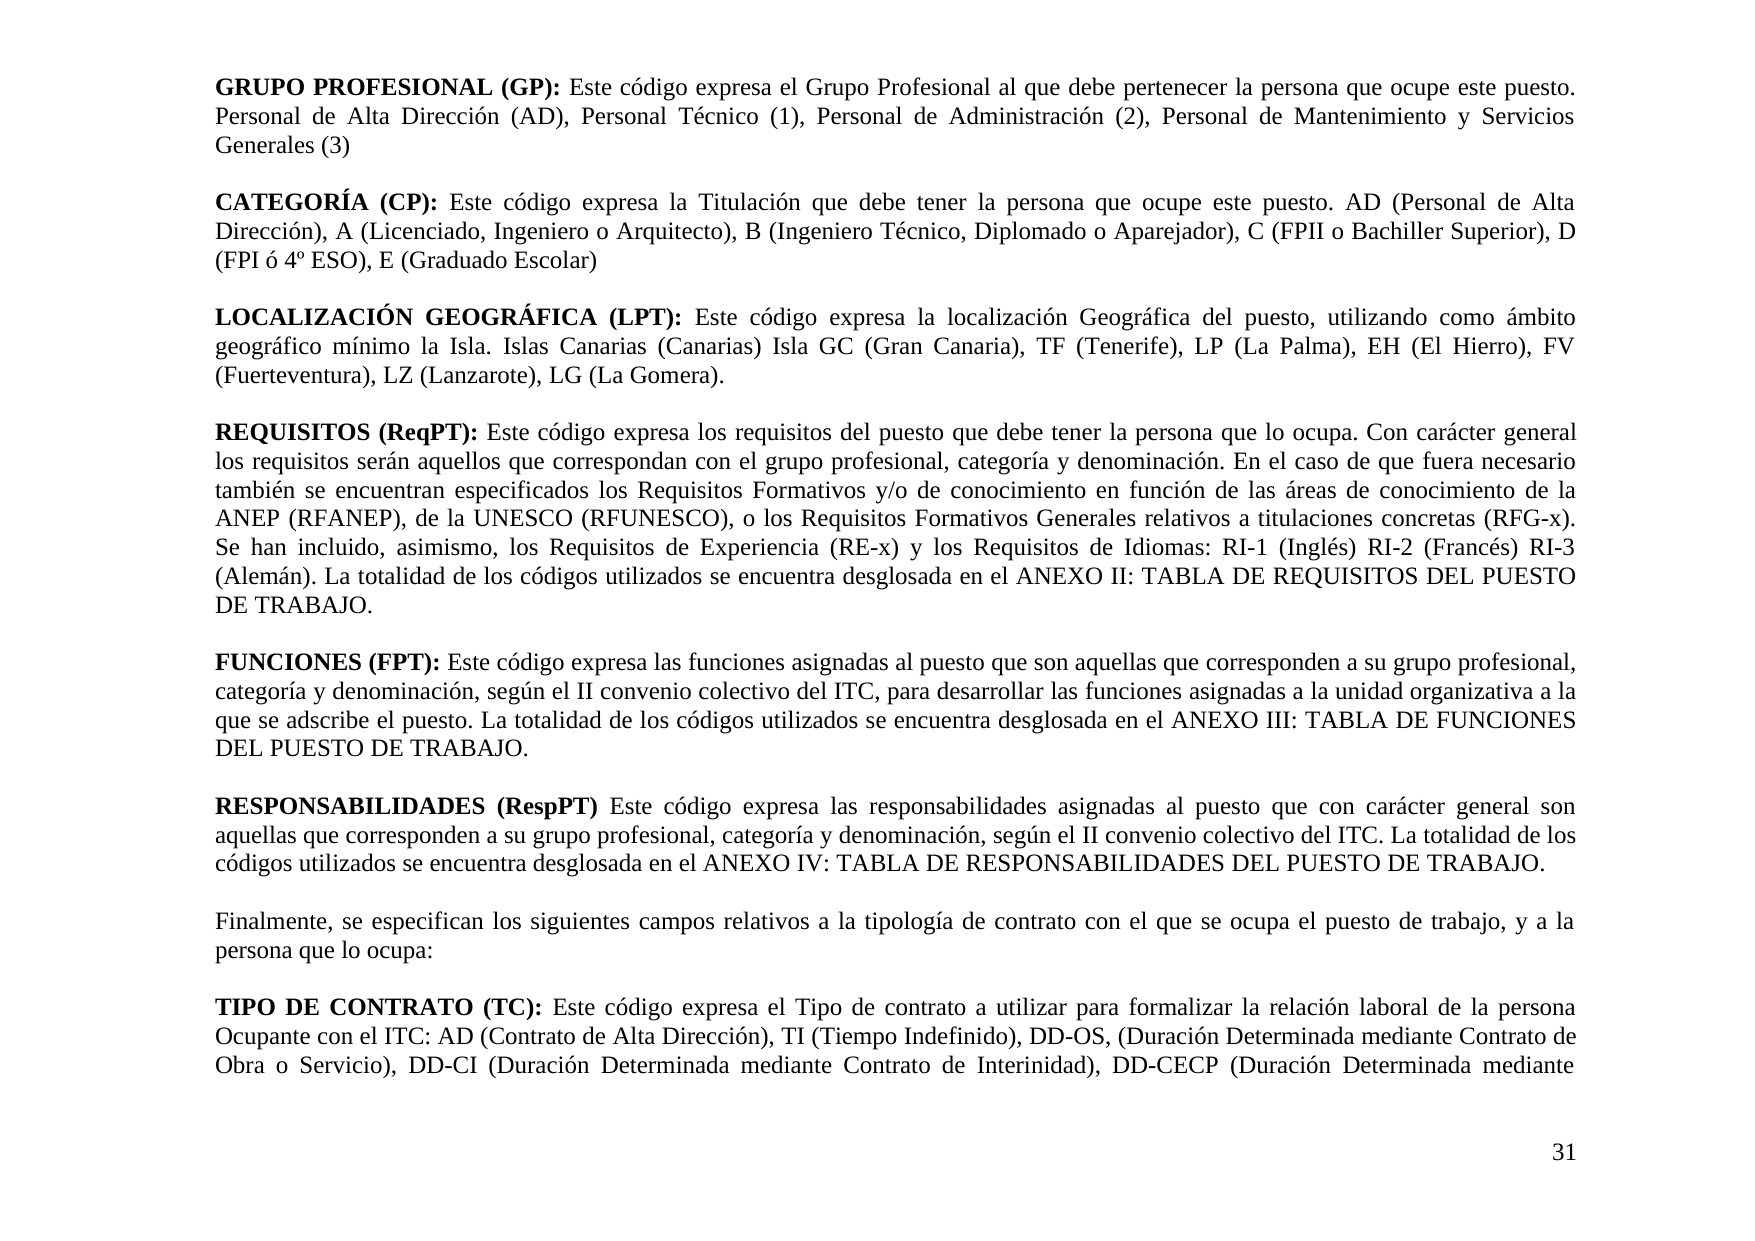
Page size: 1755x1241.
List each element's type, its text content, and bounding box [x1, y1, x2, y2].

text TIPO DE CONTRATO (TC): Este código expresa el Tipo de contrato a utilizar para formalizar la relación laboral de la persona Ocupante con el ITC: AD (Contrato de Alta Dirección), TI (Tiempo Indefinido), DD-OS, (Duración Determinada mediante Contrato de Obra o Servicio), DD-CI (Duración Determinada mediante Contrato de Interinidad), DD-CECP (Duración Determinada mediante [215, 992, 1577, 1078]
text LOCALIZACIÓN GEOGRÁFICA (LPT): Este código expresa la localización Geográfica del puesto, utilizando como ámbito geográfico mínimo la Isla. Islas Canarias (Canarias) Isla GC (Gran Canaria), TF (Tenerife), LP (La Palma), EH (El Hierro), FV (Fuerteventura), LZ (Lanzarote), LG (La Gomera). [215, 302, 1577, 388]
text CATEGORÍA (CP): Este código expresa la Titulación que debe tener la persona que ocupe este puesto. AD (Personal de Alta Dirección), A (Licenciado, Ingeniero o Arquitecto), B (Ingeniero Técnico, Diplomado o Aparejador), C (FPII o Bachiller Superior), D (FPI ó 4º ESO), E (Graduado Escolar) [215, 187, 1577, 273]
text GRUPO PROFESIONAL (GP): Este código expresa el Grupo Profesional al que debe pertenecer la persona que ocupe este puesto. Personal de Alta Dirección (AD), Personal Técnico (1), Personal de Administración (2), Personal de Mantenimiento y Servicios Generales (3) [215, 72, 1577, 158]
text REQUISITOS (ReqPT): Este código expresa los requisitos del puesto que debe tener la persona que lo ocupa. Con carácter general los requisitos serán aquellos que correspondan con el grupo profesional, categoría y denominación. En el caso de que fuera necesario también se encuentran especificados los Requisitos Formativos y/o de conocimiento en función de las áreas de conocimiento de la ANEP (RFANEP), de la UNESCO (RFUNESCO), o los Requisitos Formativos Generales relativos a titulaciones concretas (RFG-x). Se han incluido, asimismo, los Requisitos de Experiencia (RE-x) y los Requisitos de Idiomas: RI-1 (Inglés) RI-2 (Francés) RI-3 (Alemán). La totalidad de los códigos utilizados se encuentra desglosada en el ANEXO II: TABLA DE REQUISITOS DEL PUESTO DE TRABAJO. [215, 417, 1577, 618]
text Finalmente, se especifican los siguientes campos relativos a la tipología de contrato con el que se ocupa el puesto de trabajo, y a la persona que lo ocupa: [215, 906, 1577, 963]
text RESPONSABILIDADES (RespPT) Este código expresa las responsabilidades asignadas al puesto que con carácter general son aquellas que corresponden a su grupo profesional, categoría y denominación, según el II convenio colectivo del ITC. La totalidad de los códigos utilizados se encuentra desglosada en el ANEXO IV: TABLA DE RESPONSABILIDADES DEL PUESTO DE TRABAJO. [215, 791, 1577, 877]
text FUNCIONES (FPT): Este código expresa las funciones asignadas al puesto que son aquellas que corresponden a su grupo profesional, categoría y denominación, según el II convenio colectivo del ITC, para desarrollar las funciones asignadas a la unidad organizativa a la que se adscribe el puesto. La totalidad de los códigos utilizados se encuentra desglosada en el ANEXO III: TABLA DE FUNCIONES DEL PUESTO DE TRABAJO. [215, 647, 1577, 762]
